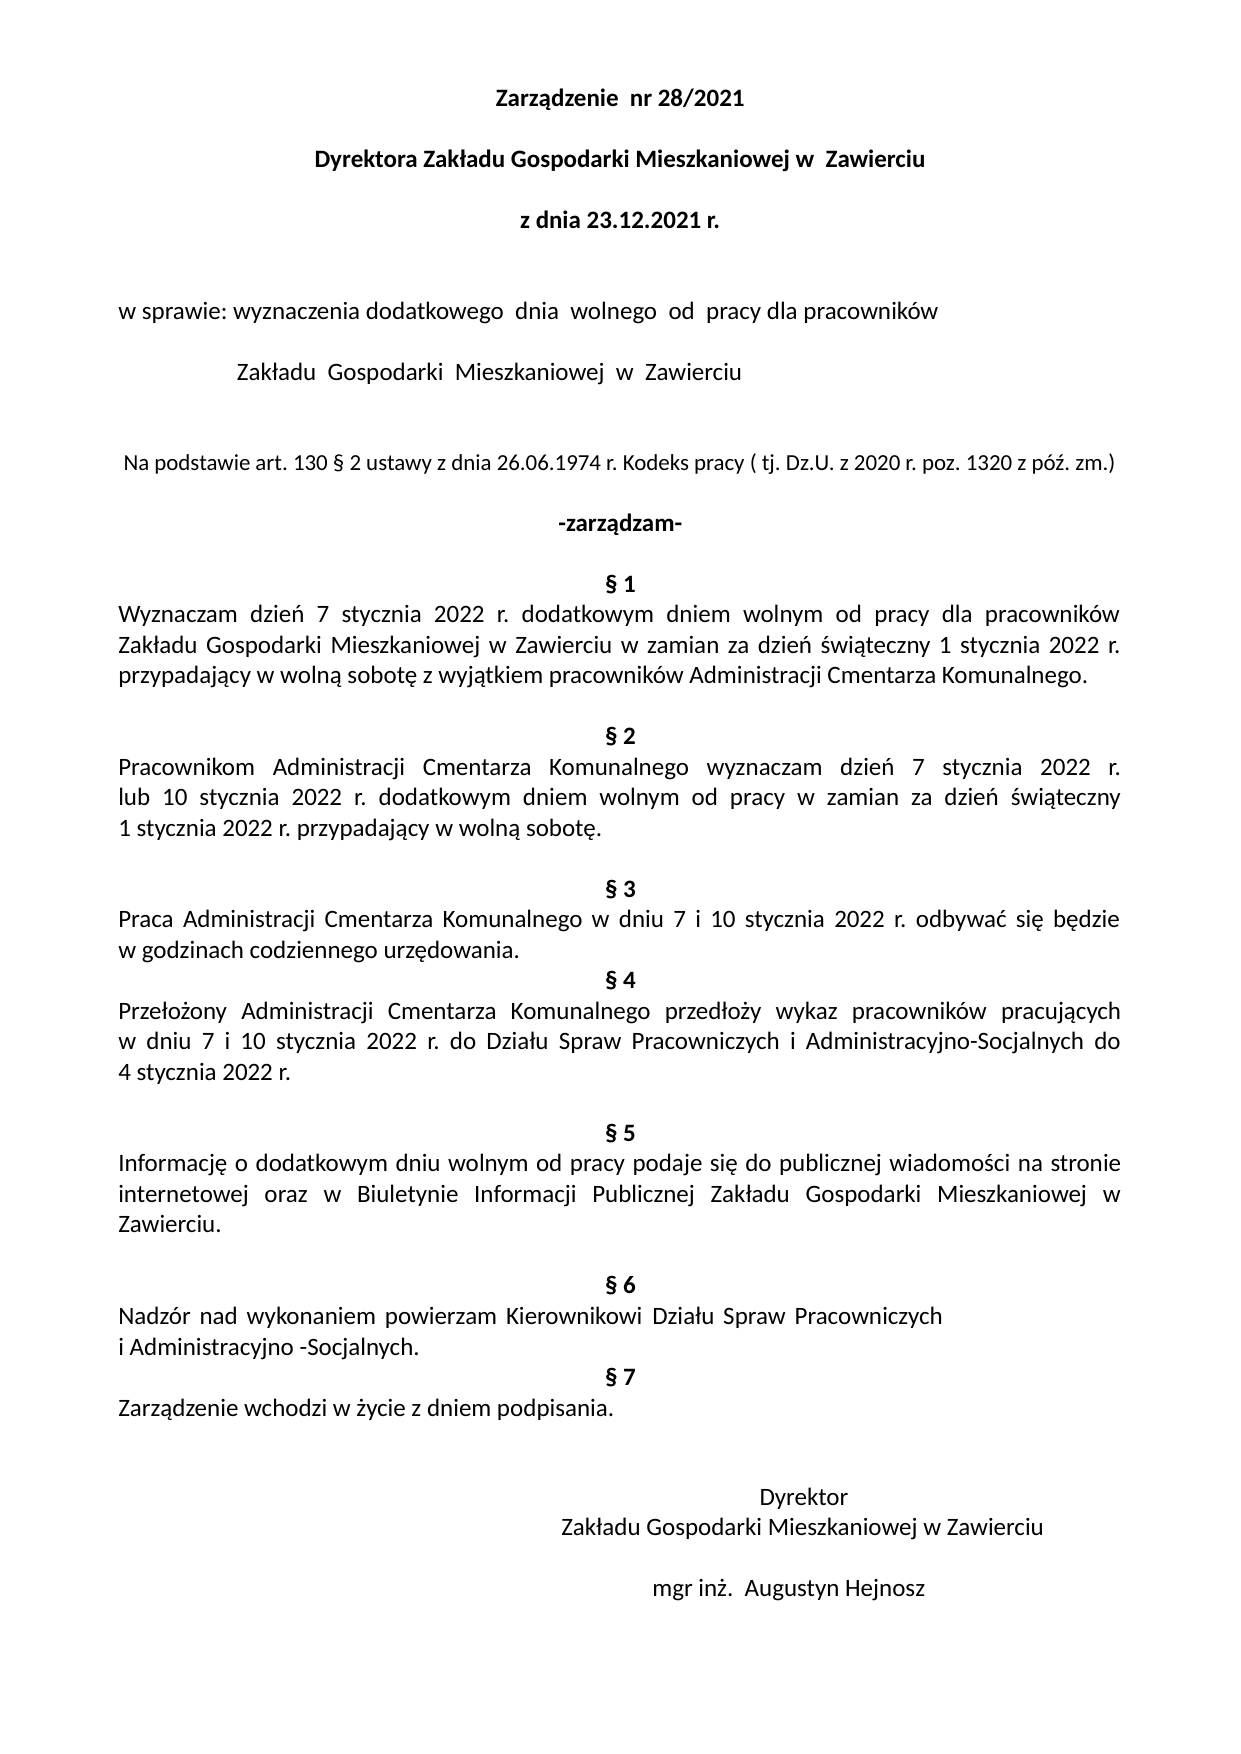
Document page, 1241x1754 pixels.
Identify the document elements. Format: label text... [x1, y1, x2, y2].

text Nadzór nad wykonaniem powierzam Kierownikowi Działu Spraw Pracowniczych i Administracyjno -Socjalnych. [118, 1300, 1122, 1361]
text mgr inż. Augustyn Hejnosz [118, 1572, 1122, 1603]
text § 3 [118, 873, 1122, 903]
text Na podstawie art. 130 § 2 ustawy z dnia 26.06.1974 r. Kodeks pracy ( tj. Dz.U. z 2020 r. poz. 1320 z póź. zm.) [118, 448, 1122, 476]
text Dyrektor [118, 1481, 1122, 1511]
text § 4 [118, 964, 1122, 995]
text z dnia 23.12.2021 r. [118, 204, 1122, 234]
text Wyznaczam dzień 7 stycznia 2022 r. dodatkowym dniem wolnym od pracy dla pracowników Zakładu Gospodarki Mieszkaniowej w Zawierciu w zamian za dzień świąteczny 1 stycznia 2022 r. przypadający w wolną sobotę z wyjątkiem pracowników Administracji Cmentarza Komunalnego. [118, 598, 1122, 690]
text w sprawie: wyznaczenia dodatkowego dnia wolnego od pracy dla pracowników Zakładu Gospodarki Mieszkaniowej w Zawierciu [118, 296, 1122, 418]
text Zarządzenie nr 28/2021 [118, 82, 1122, 112]
text Przełożony Administracji Cmentarza Komunalnego przedłoży wykaz pracowników pracujących w dniu 7 i 10 stycznia 2022 r. do Działu Spraw Pracowniczych i Administracyjno-Socjalnych do 4 stycznia 2022 r. [118, 995, 1122, 1087]
text Pracownikom Administracji Cmentarza Komunalnego wyznaczam dzień 7 stycznia 2022 r. lub 10 stycznia 2022 r. dodatkowym dniem wolnym od pracy w zamian za dzień świąteczny 1 stycznia 2022 r. przypadający w wolną sobotę. [118, 751, 1122, 842]
text § 2 [118, 720, 1122, 751]
text Zakładu Gospodarki Mieszkaniowej w Zawierciu [118, 1511, 1122, 1542]
text Dyrektora Zakładu Gospodarki Mieszkaniowej w Zawierciu [118, 143, 1122, 173]
text Informację o dodatkowym dniu wolnym od pracy podaje się do publicznej wiadomości na stronie internetowej oraz w Biuletynie Informacji Publicznej Zakładu Gospodarki Mieszkaniowej w Zawierciu. [118, 1148, 1122, 1239]
text § 5 [118, 1117, 1122, 1148]
text § 6 [118, 1270, 1122, 1300]
text Zarządzenie wchodzi w życie z dniem podpisania. [118, 1392, 1122, 1422]
text -zarządzam- [118, 507, 1122, 537]
text § 7 [118, 1361, 1122, 1392]
text § 1 [118, 568, 1122, 598]
text Praca Administracji Cmentarza Komunalnego w dniu 7 i 10 stycznia 2022 r. odbywać się będzie w godzinach codziennego urzędowania. [118, 903, 1122, 964]
